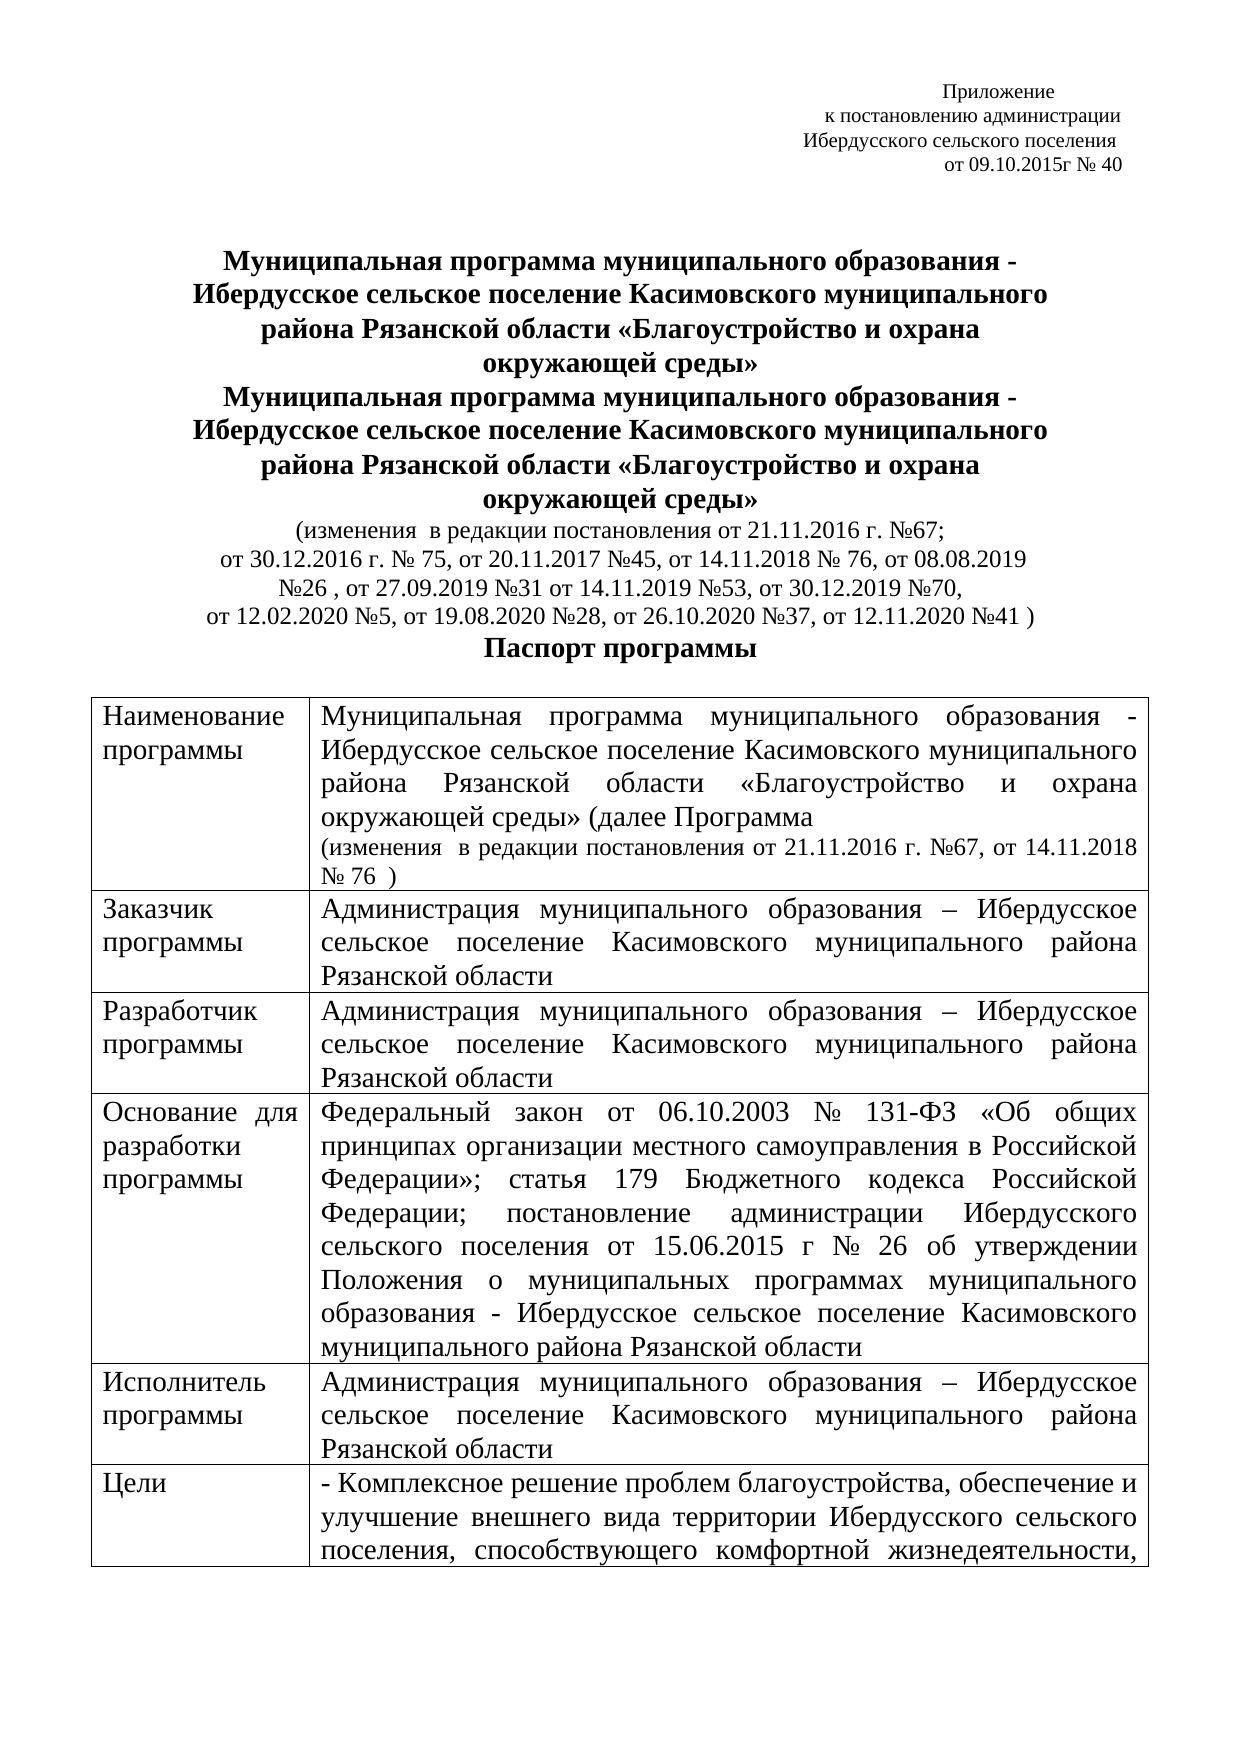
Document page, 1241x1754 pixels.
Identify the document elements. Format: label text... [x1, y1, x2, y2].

text Муниципальная программа муниципального образования - Ибердусское сельское поселение Касимовского муниципального района Рязанской области «Благоустройство и охрана окружающей среды» [192, 243, 1048, 379]
text от 09.10.2015г № 40 [118, 152, 1122, 176]
table_cell Федеральный закон от 06.10.2003 № 131-ФЗ «Об общих принципах организации местного самоуправления в Российской Федерации»; статья 179 Бюджетного кодекса Российской Федерации; постановление администрации Ибердусского сельского поселения от 15.06.2015 г № 26 об утверждении Положения о муниципальных программах муниципального образования - Ибердусское сельское поселение Касимовского муниципального района Рязанской области [310, 1094, 1148, 1363]
table_header Муниципальная программа муниципального образования - Ибердусское сельское поселение Касимовского муниципального района Рязанской области «Благоустройство и охрана окружающей среды» (далее Программа (изменения в редакции постановления от 21.11.2016 г. №67, от 14.11.2018 № 76 ) [310, 698, 1148, 890]
table_cell - Комплексное решение проблем благоустройства, обеспечение и улучшение внешнего вида территории Ибердусского сельского поселения, способствующего комфортной жизнедеятельности, [310, 1465, 1148, 1566]
text (изменения в редакции постановления от 21.11.2016 г. №67; [192, 515, 1048, 544]
text к постановлению администрации [118, 103, 1122, 127]
text от 30.12.2016 г. № 75, от 20.11.2017 №45, от 14.11.2018 № 76, от 08.08.2019 №26 , от 27.09.2019 №31 от 14.11.2019 №53, от 30.12.2019 №70, [192, 544, 1048, 601]
text Муниципальная программа муниципального образования - Ибердусское сельское поселение Касимовского муниципального района Рязанской области «Благоустройство и охрана окружающей среды» [192, 379, 1048, 515]
table_cell Исполнитель программы [92, 1364, 309, 1464]
table_cell Цели [92, 1465, 309, 1566]
text Паспорт программы [192, 630, 1048, 664]
table_cell Администрация муниципального образования – Ибердусское сельское поселение Касимовского муниципального района Рязанской области [310, 891, 1148, 992]
table_cell Администрация муниципального образования – Ибердусское сельское поселение Касимовского муниципального района Рязанской области [310, 993, 1148, 1093]
text Ибердусского сельского поселения [118, 127, 1122, 152]
table_cell Разработчик программы [92, 993, 309, 1093]
table_cell Администрация муниципального образования – Ибердусское сельское поселение Касимовского муниципального района Рязанской области [310, 1364, 1148, 1464]
table_cell Основание для разработки программы [92, 1094, 309, 1363]
text Приложение [118, 79, 1122, 103]
table_cell Заказчик программы [92, 891, 309, 992]
text от 12.02.2020 №5, от 19.08.2020 №28, от 26.10.2020 №37, от 12.11.2020 №41 ) [192, 601, 1048, 630]
table_header Наименование программы [92, 698, 309, 890]
